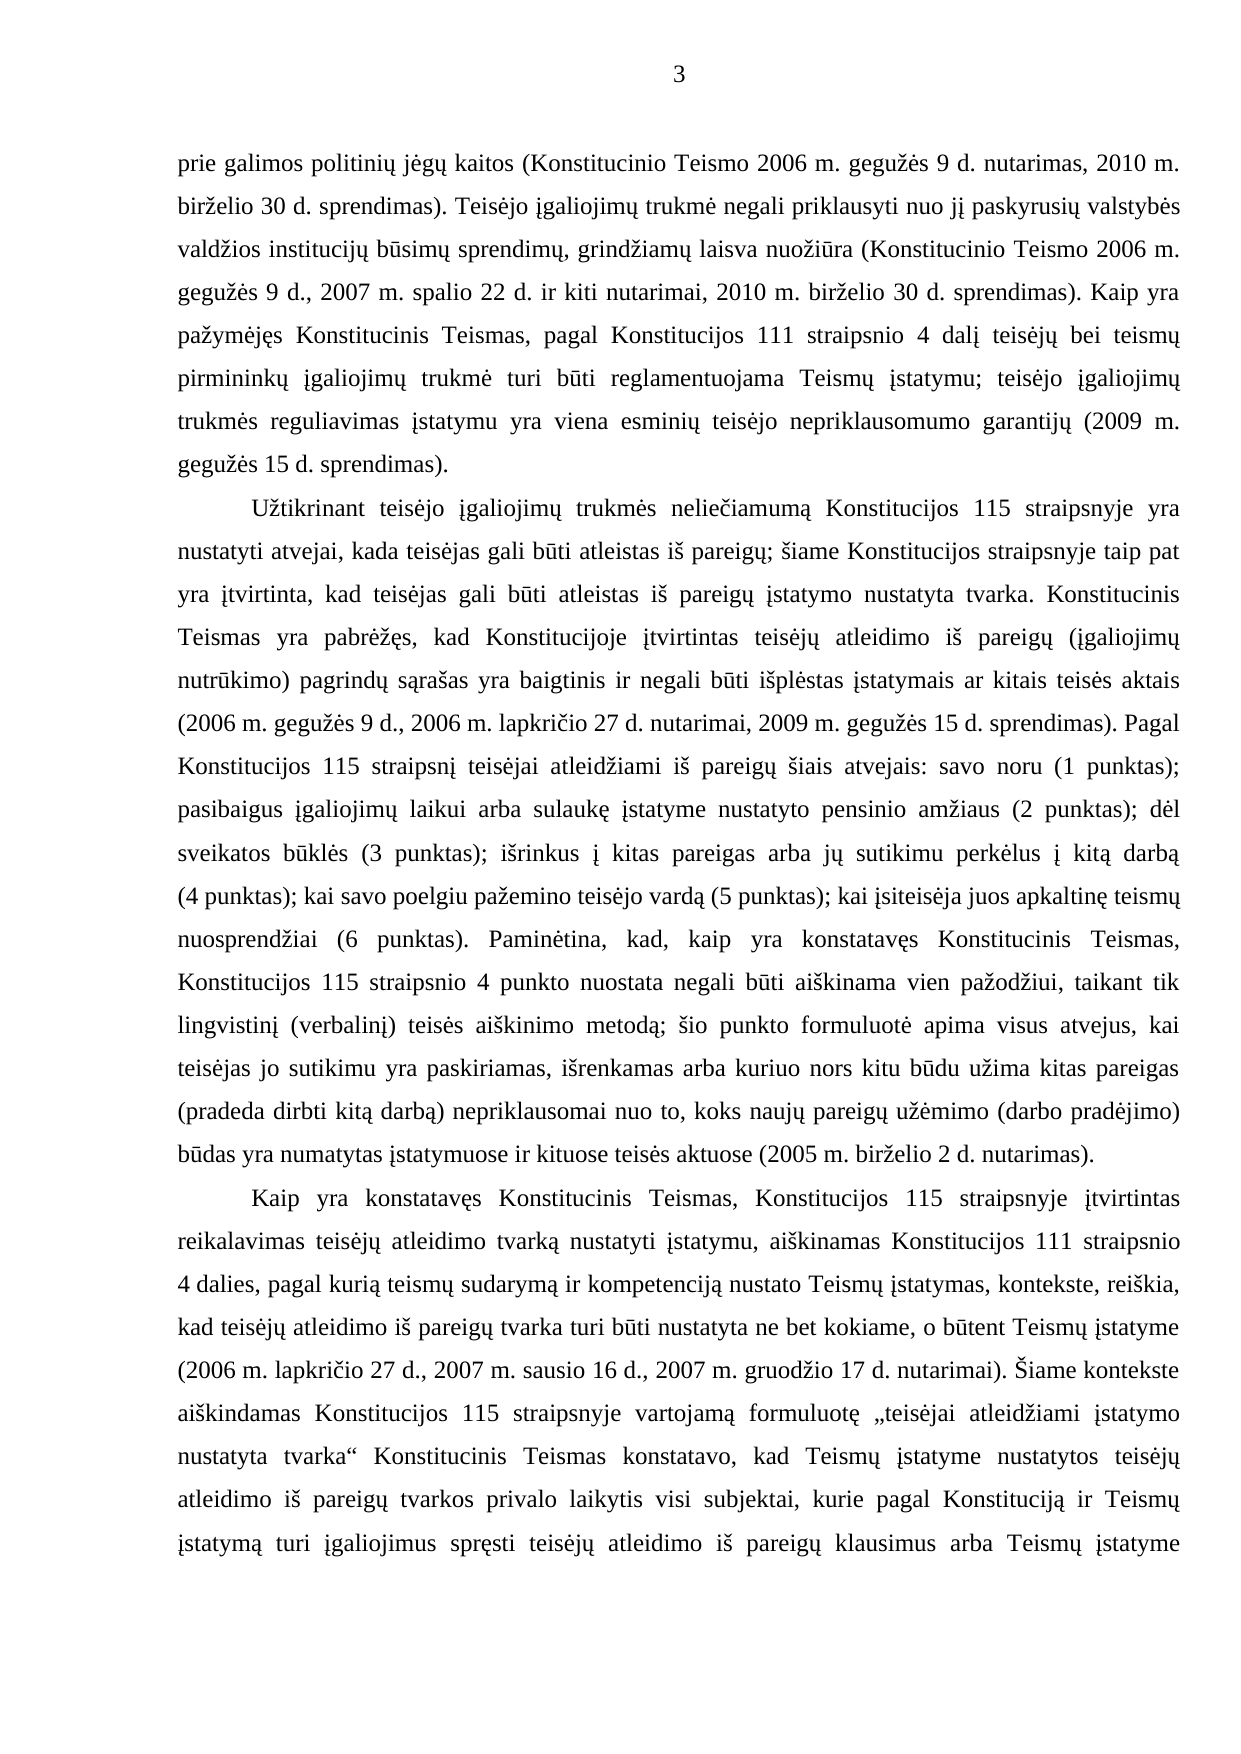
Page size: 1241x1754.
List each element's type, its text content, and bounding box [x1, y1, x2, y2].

text prie galimos politinių jėgų kaitos (Konstitucinio Teismo 2006 m. gegužės 9 d. nutarimas, 2010 m. birželio 30 d. sprendimas). Teisėjo įgaliojimų trukmė negali priklausyti nuo jį paskyrusių valstybės valdžios institucijų būsimų sprendimų, grindžiamų laisva nuožiūra (Konstitucinio Teismo 2006 m. gegužės 9 d., 2007 m. spalio 22 d. ir kiti nutarimai, 2010 m. birželio 30 d. sprendimas). Kaip yra pažymėjęs Konstitucinis Teismas, pagal Konstitucijos 111 straipsnio 4 dalį teisėjų bei teismų pirmininkų įgaliojimų trukmė turi būti reglamentuojama Teismų įstatymu; teisėjo įgaliojimų trukmės reguliavimas įstatymu yra viena esminių teisėjo nepriklausomumo garantijų (2009 m. gegužės 15 d. sprendimas). [177, 148, 1181, 478]
text Kaip yra konstatavęs Konstitucinis Teismas, Konstitucijos 115 straipsnyje įtvirtintas reikalavimas teisėjų atleidimo tvarką nustatyti įstatymu, aiškinamas Konstitucijos 111 straipsnio 4 dalies, pagal kurią teismų sudarymą ir kompetenciją nustato Teismų įstatymas, kontekste, reiškia, kad teisėjų atleidimo iš pareigų tvarka turi būti nustatyta ne bet kokiame, o būtent Teismų įstatyme (2006 m. lapkričio 27 d., 2007 m. sausio 16 d., 2007 m. gruodžio 17 d. nutarimai). Šiame kontekste aiškindamas Konstitucijos 115 straipsnyje vartojamą formuluotę „teisėjai atleidžiami įstatymo nustatyta tvarka“ Konstitucinis Teismas konstatavo, kad Teismų įstatyme nustatytos teisėjų atleidimo iš pareigų tvarkos privalo laikytis visi subjektai, kurie pagal Konstituciją ir Teismų įstatymą turi įgaliojimus spręsti teisėjų atleidimo iš pareigų klausimus arba Teismų įstatyme [177, 1183, 1181, 1556]
text Užtikrinant teisėjo įgaliojimų trukmės neliečiamumą Konstitucijos 115 straipsnyje yra nustatyti atvejai, kada teisėjas gali būti atleistas iš pareigų; šiame Konstitucijos straipsnyje taip pat yra įtvirtinta, kad teisėjas gali būti atleistas iš pareigų įstatymo nustatyta tvarka. Konstitucinis Teismas yra pabrėžęs, kad Konstitucijoje įtvirtintas teisėjų atleidimo iš pareigų (įgaliojimų nutrūkimo) pagrindų sąrašas yra baigtinis ir negali būti išplėstas įstatymais ar kitais teisės aktais (2006 m. gegužės 9 d., 2006 m. lapkričio 27 d. nutarimai, 2009 m. gegužės 15 d. sprendimas). Pagal Konstitucijos 115 straipsnį teisėjai atleidžiami iš pareigų šiais atvejais: savo noru (1 punktas); pasibaigus įgaliojimų laikui arba sulaukę įstatyme nustatyto pensinio amžiaus (2 punktas); dėl sveikatos būklės (3 punktas); išrinkus į kitas pareigas arba jų sutikimu perkėlus į kitą darbą (4 punktas); kai savo poelgiu pažemino teisėjo vardą (5 punktas); kai įsiteisėja juos apkaltinę teismų nuosprendžiai (6 punktas). Paminėtina, kad, kaip yra konstatavęs Konstitucinis Teismas, Konstitucijos 115 straipsnio 4 punkto nuostata negali būti aiškinama vien pažodžiui, taikant tik lingvistinį (verbalinį) teisės aiškinimo metodą; šio punkto formuluotė apima visus atvejus, kai teisėjas jo sutikimu yra paskiriamas, išrenkamas arba kuriuo nors kitu būdu užima kitas pareigas (pradeda dirbti kitą darbą) nepriklausomai nuo to, koks naujų pareigų užėmimo (darbo pradėjimo) būdas yra numatytas įstatymuose ir kituose teisės aktuose (2005 m. birželio 2 d. nutarimas). [177, 493, 1181, 1168]
